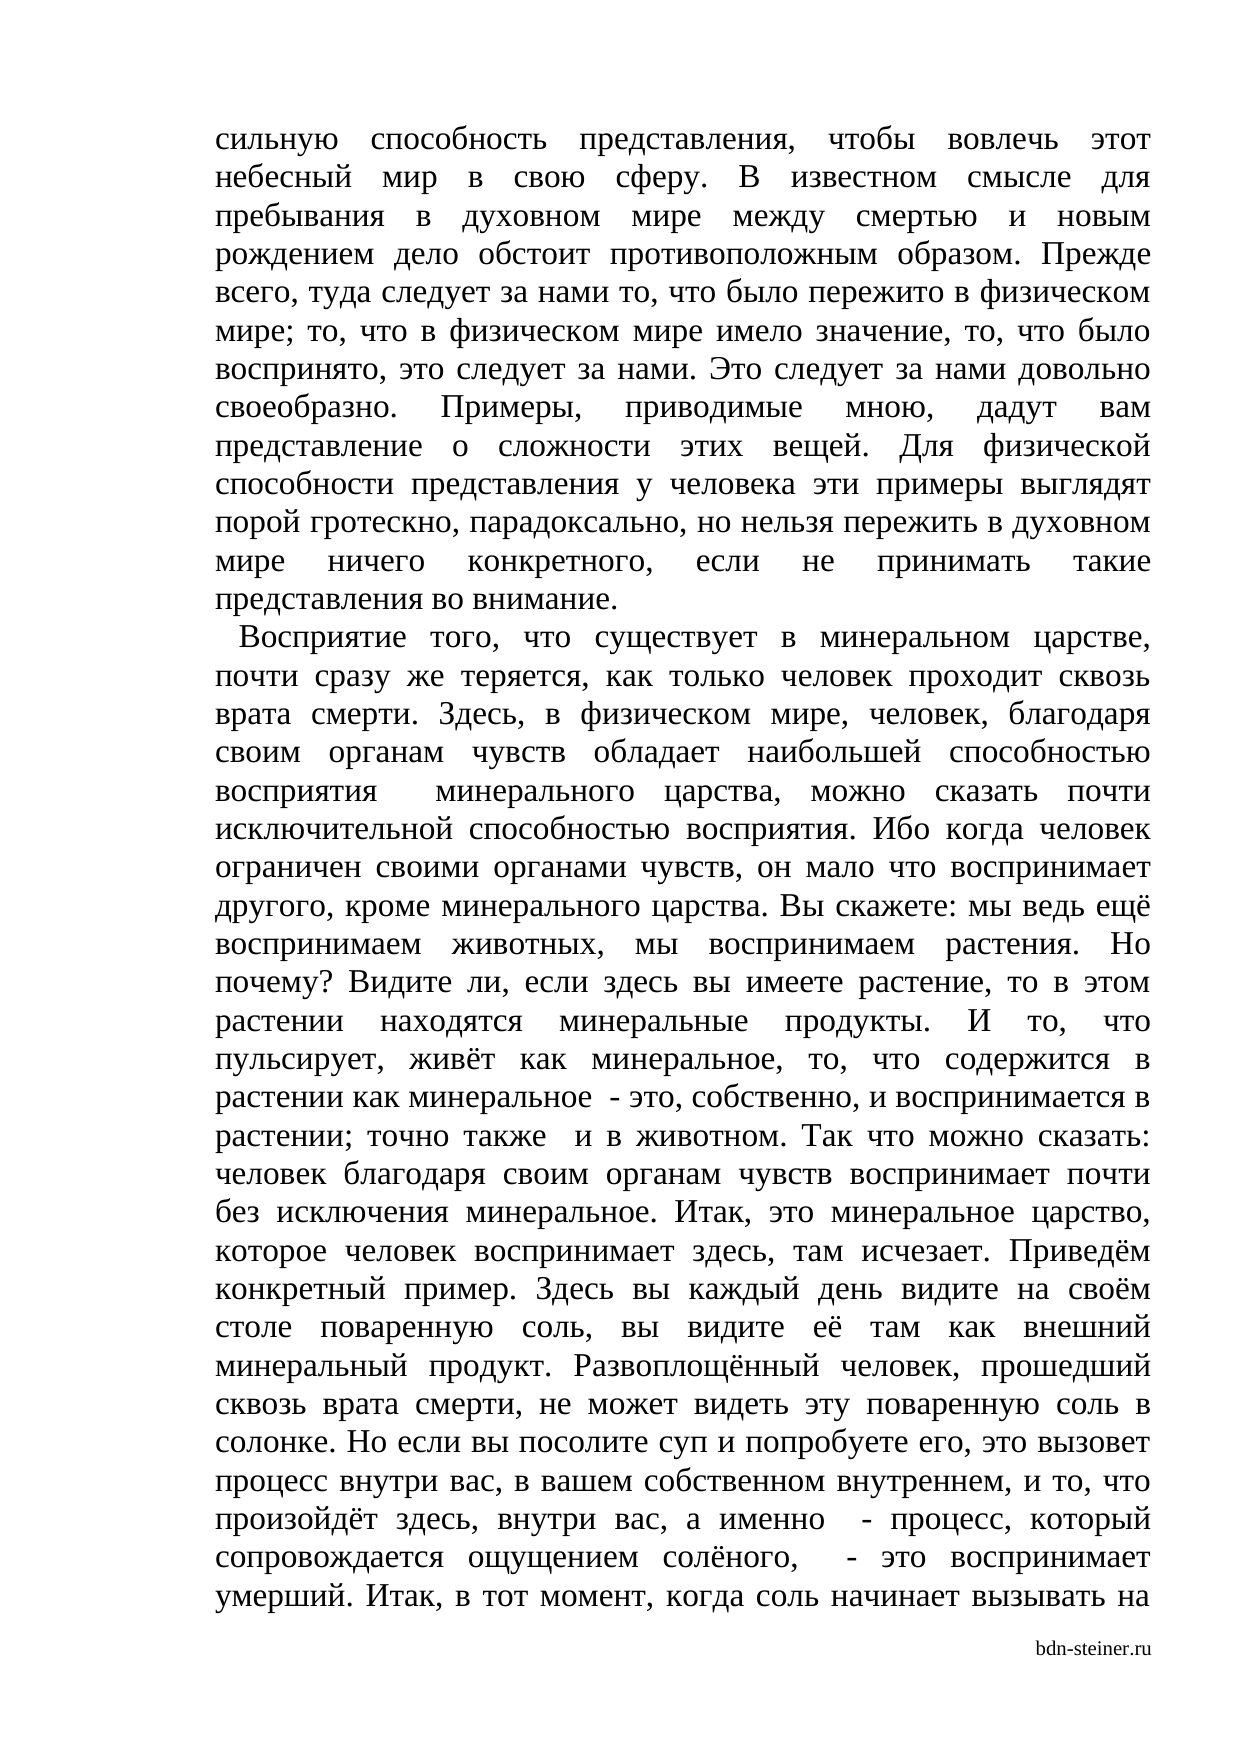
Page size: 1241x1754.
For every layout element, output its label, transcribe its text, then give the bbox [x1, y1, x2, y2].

text Восприятие того, что существует в минеральном царстве, почти сразу же теряется, как только человек проходит сквозь врата смерти. Здесь, в физическом мире, человек, благодаря своим органам чувств обладает наибольшей способностью восприятия минерального царства, можно сказать почти исключительной способностью восприятия. Ибо когда человек ограничен своими органами чувств, он мало что воспринимает другого, кроме минерального царства. Вы скажете: мы ведь ещё воспринимаем животных, мы воспринимаем растения. Но почему? Видите ли, если здесь вы имеете растение, то в этом растении находятся минеральные продукты. И то, что пульсирует, живёт как минеральное, то, что содержится в растении как минеральное - это, собственно, и воспринимается в растении; точно также и в животном. Так что можно сказать: человек благодаря своим органам чувств воспринимает почти без исключения минеральное. Итак, это минеральное царство, которое человек воспринимает здесь, там исчезает. Приведём конкретный пример. Здесь вы каждый день видите на своём столе поваренную соль, вы видите её там как внешний минеральный продукт. Развоплощённый человек, прошедший сквозь врата смерти, не может видеть эту поваренную соль в солонке. Но если вы посолите суп и попробуете его, это вызовет процесс внутри вас, в вашем собственном внутреннем, и то, что произойдёт здесь, внутри вас, а именно - процесс, который сопровождается ощущением солёного, - это воспринимает умерший. Итак, в тот момент, когда соль начинает вызывать на языке вкус, то есть процесс переходит в ваше внутреннее, начинает протекать внутри вас самих, с этого момента умерший может воспринимать соль - в процессе её воздействия. Вот как обстоит дело. Тем не менее, мы можем сказать: в том застывшем виде, в каком находится здесь минеральное царство, если оно не оказывает воздействия на человеческий, животный или растительный организм, умерший, прошедший через врата смерти воспринимать минеральное царство не может. Отсюда вы можете видеть следующее: так называемое внешнее окружение умершего совершенно отлично от того, что здесь между рождением и смертью человек характеризует как свой внешний мир. [215, 616, 1152, 1613]
text Это делает наше сознание ярким. Благодаря этому мы как бы впервые просыпаемся в духовном мире. Но в той степени, в какой мы пробуждаемся для духовного мира, в той же степени получаем мы свободное отношение к физическому миру здесь. И здесь мы должны иметь свободное отношение к физическому миру. Надо было бы спросить: каково отношение физического мира к развоплощённому человеку, прошедшему через врата смерти? Это вы так же можете найти в венских лекциях. (Венский цикл: «Внутреннее существо человека и жизнь между смертью и новым рождением» ПС т.153) Здесь, в физическом мире человеку, поскольку он может иметь сильное себялюбие, со своими мыслям и чувствами трудно подняться к восприятию духовного мира, мира небесного. Человек томится по представлениям о мире небесном, но ему нелегко развить сильную способность представления, чтобы вовлечь этот небесный мир в свою сферу. В известном смысле для пребывания в духовном мире между смертью и новым рождением дело обстоит противоположным образом. Прежде всего, туда следует за нами то, что было пережито в физическом мире; то, что в физическом мире имело значение, то, что было воспринято, это следует за нами. Это следует за нами довольно своеобразно. Примеры, приводимые мною, дадут вам представление о сложности этих вещей. Для физической способности представления у человека эти примеры выглядят порой гротескно, парадоксально, но нельзя пережить в духовном мире ничего конкретного, если не принимать такие представления во внимание. [215, 118, 1152, 616]
